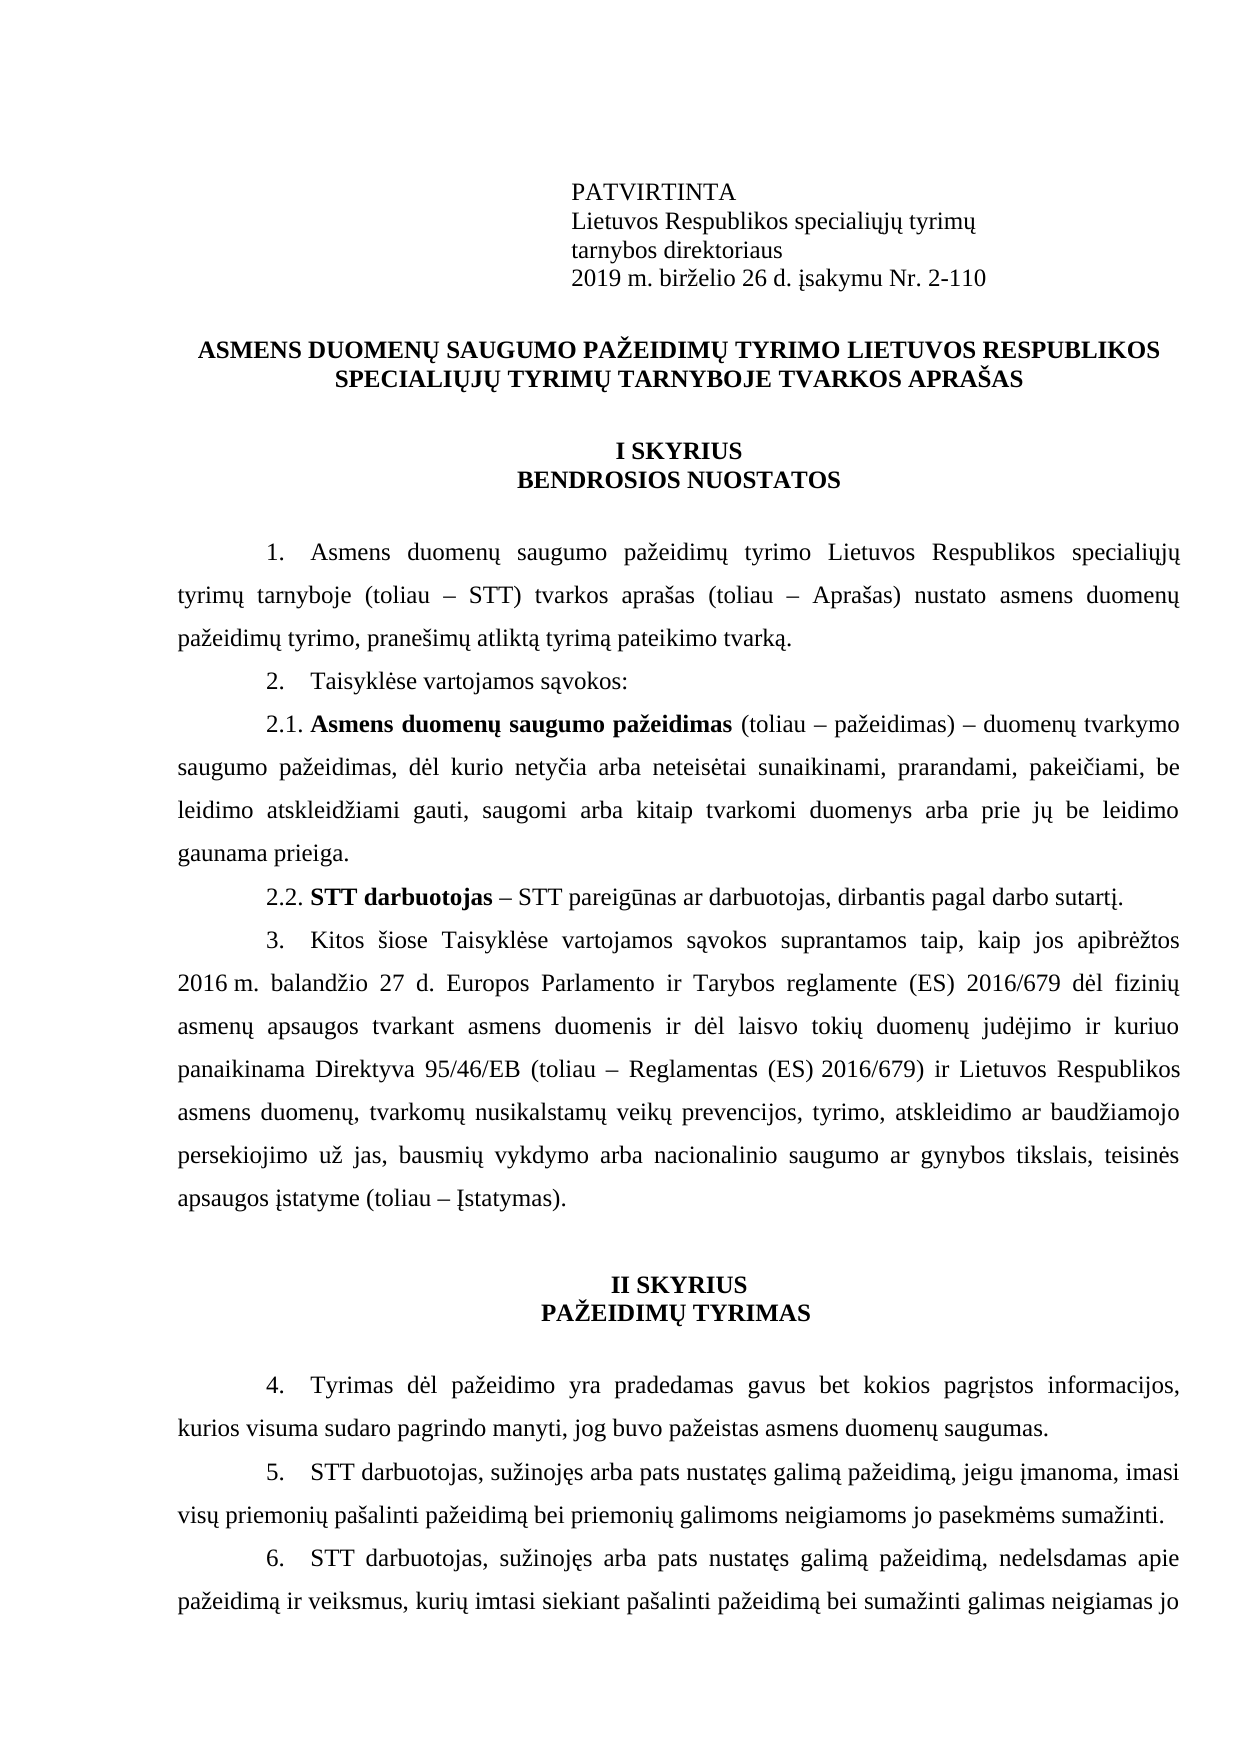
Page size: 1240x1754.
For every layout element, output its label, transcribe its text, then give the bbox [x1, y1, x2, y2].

text 5. STT darbuotojas, sužinojęs arba pats nustatęs galimą pažeidimą, jeigu įmanoma, imasi visų priemonių pašalinti pažeidimą bei priemonių galimoms neigiamoms jo pasekmėms sumažinti. [177, 1457, 1181, 1528]
text ASMENS DUOMENŲ SAUGUMO PAŽEIDIMŲ TYRIMO LIETUVOS RESPUBLIKOS SPECIALIŲJŲ TYRIMŲ TARNYBOJE TVARKOS APRAŠAS [177, 335, 1181, 393]
text 2.2. STT darbuotojas – STT pareigūnas ar darbuotojas, dirbantis pagal darbo sutartį. [177, 882, 1181, 910]
text 4. Tyrimas dėl pažeidimo yra pradedamas gavus bet kokios pagrįstos informacijos, kurios visuma sudaro pagrindo manyti, jog buvo pažeistas asmens duomenų saugumas. [177, 1370, 1181, 1442]
text 2.1. Asmens duomenų saugumo pažeidimas (toliau – pažeidimas) – duomenų tvarkymo saugumo pažeidimas, dėl kurio netyčia arba neteisėtai sunaikinami, prarandami, pakeičiami, be leidimo atskleidžiami gauti, saugomi arba kitaip tvarkomi duomenys arba prie jų be leidimo gaunama prieiga. [177, 709, 1181, 867]
text BENDROSIOS NUOSTATOS [177, 465, 1181, 493]
text 2. Taisyklėse vartojamos sąvokos: [177, 666, 1181, 695]
text Lietuvos Respublikos specialiųjų tyrimų [271, 206, 1181, 235]
text 3. Kitos šiose Taisyklėse vartojamos sąvokos suprantamos taip, kaip jos apibrėžtos 2016 m. balandžio 27 d. Europos Parlamento ir Tarybos reglamente (ES) 2016/679 dėl fizinių asmenų apsaugos tvarkant asmens duomenis ir dėl laisvo tokių duomenų judėjimo ir kuriuo panaikinama Direktyva 95/46/EB (toliau – Reglamentas (ES) 2016/679) ir Lietuvos Respublikos asmens duomenų, tvarkomų nusikalstamų veikų prevencijos, tyrimo, atskleidimo ar baudžiamojo persekiojimo už jas, bausmių vykdymo arba nacionalinio saugumo ar gynybos tikslais, teisinės apsaugos įstatyme (toliau – Įstatymas). [177, 925, 1181, 1212]
text PATVIRTINTA [271, 177, 1181, 206]
text 1. Asmens duomenų saugumo pažeidimų tyrimo Lietuvos Respublikos specialiųjų tyrimų tarnyboje (toliau – STT) tvarkos aprašas (toliau – Aprašas) nustato asmens duomenų pažeidimų tyrimo, pranešimų atliktą tyrimą pateikimo tvarką. [177, 537, 1181, 652]
text I SKYRIUS [177, 436, 1181, 465]
text 2019 m. birželio 26 d. įsakymu Nr. 2-110 [271, 263, 1181, 292]
text PAŽEIDIMŲ TYRIMAS [177, 1298, 1181, 1327]
text tarnybos direktoriaus [271, 235, 1181, 263]
text 6. STT darbuotojas, sužinojęs arba pats nustatęs galimą pažeidimą, nedelsdamas apie pažeidimą ir veiksmus, kurių imtasi siekiant pašalinti pažeidimą bei sumažinti galimas neigiamas jo [177, 1543, 1181, 1615]
text II SKYRIUS [177, 1270, 1181, 1298]
